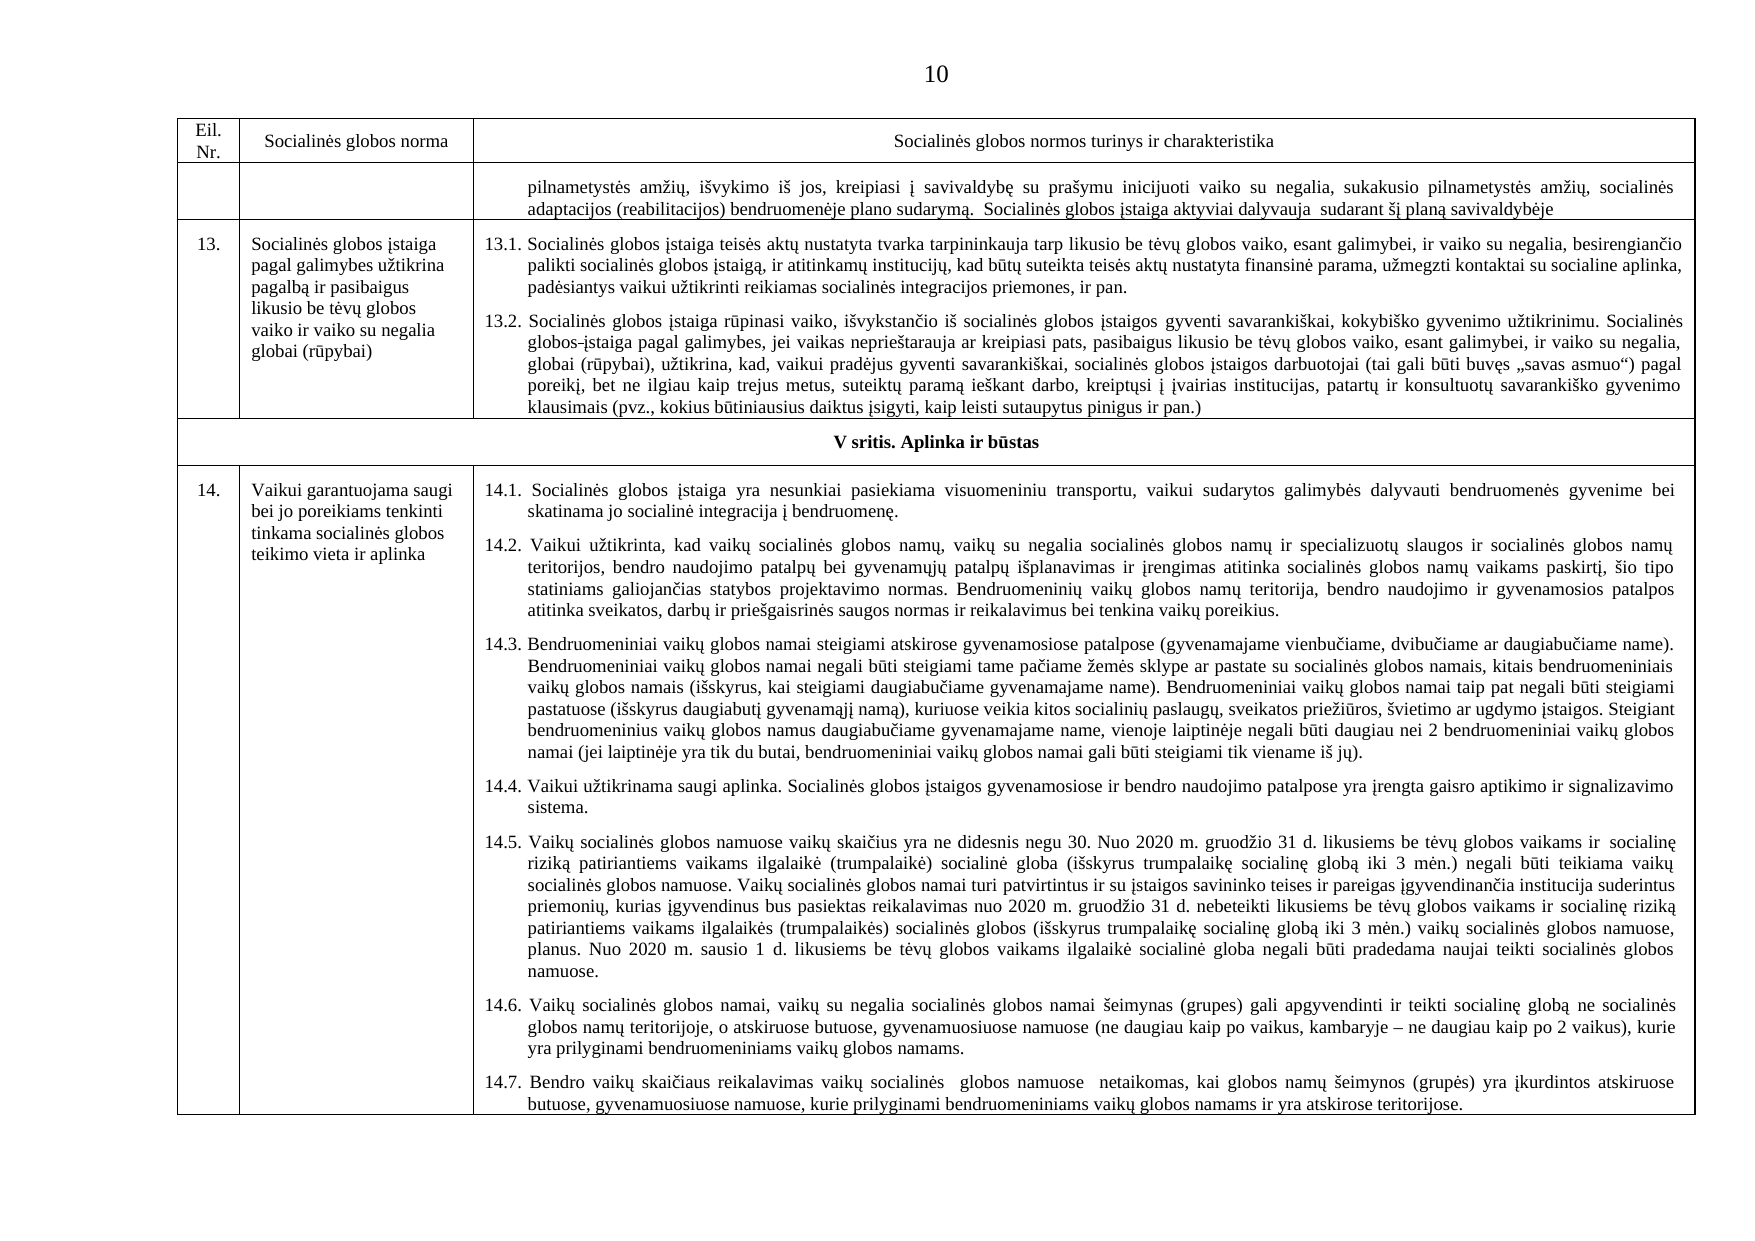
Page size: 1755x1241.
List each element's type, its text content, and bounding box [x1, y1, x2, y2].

table_cell [240, 163, 473, 219]
table_cell Vaikui garantuojama saugi bei jo poreikiams tenkinti tinkama socialinės globos teikimo vieta ir aplinka [240, 466, 473, 1114]
table_cell 14. [178, 466, 239, 1114]
table_header Socialinės globos norma [240, 119, 473, 162]
table_cell [178, 163, 239, 219]
table_header Socialinės globos normos turinys ir charakteristika [474, 119, 1694, 162]
table_cell Socialinės globos įstaiga pagal galimybes užtikrina pagalbą ir pasibaigus likusio be tėvų globos vaiko ir vaiko su negalia globai (rūpybai) [240, 220, 473, 417]
table_cell 13. [178, 220, 239, 417]
table_header Eil. Nr. [178, 119, 239, 162]
table_cell V sritis. Aplinka ir būstas [178, 419, 1694, 465]
table_cell pilnametystės amžių, išvykimo iš jos, kreipiasi į savivaldybę su prašymu inicijuoti vaiko su negalia, sukakusio pilnametystės amžių, socialinės adaptacijos (reabilitacijos) bendruomenėje plano sudarymą. Socialinės globos įstaiga aktyviai dalyvauja sudarant šį planą savivaldybėje [474, 163, 1694, 219]
table_cell 14.1. Socialinės globos įstaiga yra nesunkiai pasiekiama visuomeniniu transportu, vaikui sudarytos galimybės dalyvauti bendruomenės gyvenime bei skatinama jo socialinė integracija į bendruomenę. 14.2. Vaikui užtikrinta, kad vaikų socialinės globos namų, vaikų su negalia socialinės globos namų ir specializuotų slaugos ir socialinės globos namų teritorijos, bendro naudojimo patalpų bei gyvenamųjų patalpų išplanavimas ir įrengimas atitinka socialinės globos namų vaikams paskirtį, šio tipo statiniams galiojančias statybos projektavimo normas. Bendruomeninių vaikų globos namų teritorija, bendro naudojimo ir gyvenamosios patalpos atitinka sveikatos, darbų ir priešgaisrinės saugos normas ir reikalavimus bei tenkina vaikų poreikius. 14.3. Bendruomeniniai vaikų globos namai steigiami atskirose gyvenamosiose patalpose (gyvenamajame vienbučiame, dvibučiame ar daugiabučiame name). Bendruomeniniai vaikų globos namai negali būti steigiami tame pačiame žemės sklype ar pastate su socialinės globos namais, kitais bendruomeniniais vaikų globos namais (išskyrus, kai steigiami daugiabučiame gyvenamajame name). Bendruomeniniai vaikų globos namai taip pat negali būti steigiami pastatuose (išskyrus daugiabutį gyvenamąjį namą), kuriuose veikia kitos socialinių paslaugų, sveikatos priežiūros, švietimo ar ugdymo įstaigos. Steigiant bendruomeninius vaikų globos namus daugiabučiame gyvenamajame name, vienoje laiptinėje negali būti daugiau nei 2 bendruomeniniai vaikų globos namai (jei laiptinėje yra tik du butai, bendruomeniniai vaikų globos namai gali būti steigiami tik viename iš jų). 14.4. Vaikui užtikrinama saugi aplinka. Socialinės globos įstaigos gyvenamosiose ir bendro naudojimo patalpose yra įrengta gaisro aptikimo ir signalizavimo sistema. 14.5. Vaikų socialinės globos namuose vaikų skaičius yra ne didesnis negu 30. Nuo 2020 m. gruodžio 31 d. likusiems be tėvų globos vaikams ir socialinę riziką patiriantiems vaikams ilgalaikė (trumpalaikė) socialinė globa (išskyrus trumpalaikę socialinę globą iki 3 mėn.) negali būti teikiama vaikų socialinės globos namuose. Vaikų socialinės globos namai turi patvirtintus ir su įstaigos savininko teises ir pareigas įgyvendinančia institucija suderintus priemonių, kurias įgyvendinus bus pasiektas reikalavimas nuo 2020 m. gruodžio 31 d. nebeteikti likusiems be tėvų globos vaikams ir socialinę riziką patiriantiems vaikams ilgalaikės (trumpalaikės) socialinės globos (išskyrus trumpalaikę socialinę globą iki 3 mėn.) vaikų socialinės globos namuose, planus. Nuo 2020 m. sausio 1 d. likusiems be tėvų globos vaikams ilgalaikė socialinė globa negali būti pradedama naujai teikti socialinės globos namuose. 14.6. Vaikų socialinės globos namai, vaikų su negalia socialinės globos namai šeimynas (grupes) gali apgyvendinti ir teikti socialinę globą ne socialinės globos namų teritorijoje, o atskiruose butuose, gyvenamuosiuose namuose (ne daugiau kaip po vaikus, kambaryje – ne daugiau kaip po 2 vaikus), kurie yra prilyginami bendruomeniniams vaikų globos namams. 14.7. Bendro vaikų skaičiaus reikalavimas vaikų socialinės globos namuose netaikomas, kai globos namų šeimynos (grupės) yra įkurdintos atskiruose butuose, gyvenamuosiuose namuose, kurie prilyginami bendruomeniniams vaikų globos namams ir yra atskirose teritorijose. [474, 466, 1694, 1114]
table_cell 13.1. Socialinės globos įstaiga teisės aktų nustatyta tvarka tarpininkauja tarp likusio be tėvų globos vaiko, esant galimybei, ir vaiko su negalia, besirengiančio palikti socialinės globos įstaigą, ir atitinkamų institucijų, kad būtų suteikta teisės aktų nustatyta finansinė parama, užmegzti kontaktai su socialine aplinka, padėsiantys vaikui užtikrinti reikiamas socialinės integracijos priemones, ir pan. 13.2. Socialinės globos įstaiga rūpinasi vaiko, išvykstančio iš socialinės globos įstaigos gyventi savarankiškai, kokybiško gyvenimo užtikrinimu. Socialinės globos įstaiga pagal galimybes, jei vaikas neprieštarauja ar kreipiasi pats, pasibaigus likusio be tėvų globos vaiko, esant galimybei, ir vaiko su negalia, globai (rūpybai), užtikrina, kad, vaikui pradėjus gyventi savarankiškai, socialinės globos įstaigos darbuotojai (tai gali būti buvęs „savas asmuo“) pagal poreikį, bet ne ilgiau kaip trejus metus, suteiktų paramą ieškant darbo, kreiptųsi į įvairias institucijas, patartų ir konsultuotų savarankiško gyvenimo klausimais (pvz., kokius būtiniausius daiktus įsigyti, kaip leisti sutaupytus pinigus ir pan.) [474, 220, 1694, 417]
